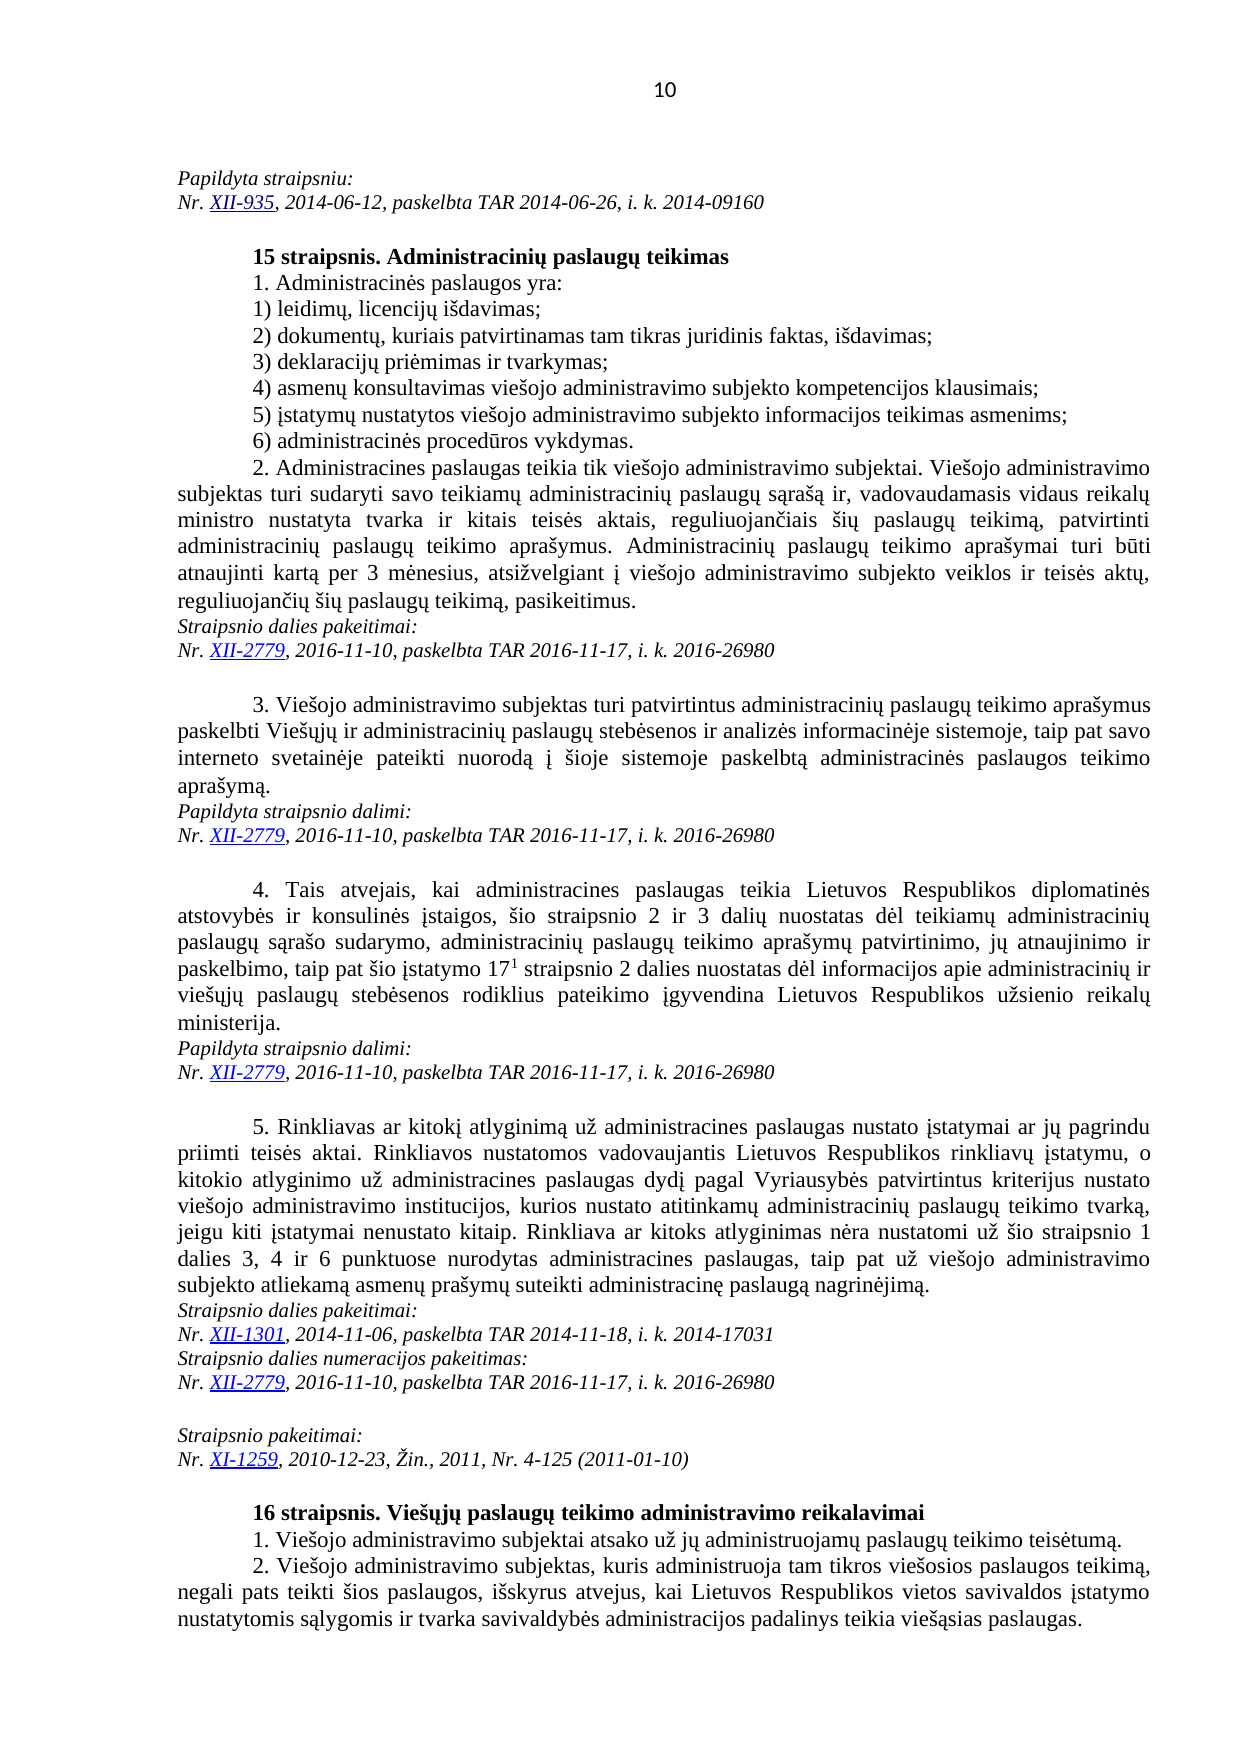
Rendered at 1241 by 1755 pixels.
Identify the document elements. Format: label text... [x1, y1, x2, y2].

text Nr. XII-2779, 2016-11-10, paskelbta TAR 2016-11-17, i. k. 2016-26980 [177, 638, 1152, 662]
text 1) leidimų, licencijų išdavimas; [177, 295, 1152, 322]
text Straipsnio dalies pakeitimai: [177, 614, 1152, 638]
text 3) deklaracijų priėmimas ir tvarkymas; [177, 348, 1152, 374]
text Nr. XII-2779, 2016-11-10, paskelbta TAR 2016-11-17, i. k. 2016-26980 [177, 823, 1152, 847]
text 5. Rinkliavas ar kitokį atlyginimą už administracines paslaugas nustato įstatymai ar jų pagrindu priimti teisės aktai. Rinkliavos nustatomos vadovaujantis Lietuvos Respublikos rinkliavų įstatymu, o kitokio atlyginimo už administracines paslaugas dydį pagal Vyriausybės patvirtintus kriterijus nustato viešojo administravimo institucijos, kurios nustato atitinkamų administracinių paslaugų teikimo tvarką, jeigu kiti įstatymai nenustato kitaip. Rinkliava ar kitoks atlyginimas nėra nustatomi už šio straipsnio 1 dalies 3, 4 ir 6 punktuose nurodytas administracines paslaugas, taip pat už viešojo administravimo subjekto atliekamą asmenų prašymų suteikti administracinę paslaugą nagrinėjimą. [177, 1113, 1152, 1297]
text Straipsnio pakeitimai: [177, 1422, 1152, 1447]
text Nr. XII-2779, 2016-11-10, paskelbta TAR 2016-11-17, i. k. 2016-26980 [177, 1370, 1152, 1394]
text Straipsnio dalies numeracijos pakeitimas: [177, 1346, 1152, 1370]
text 2. Viešojo administravimo subjektas, kuris administruoja tam tikros viešosios paslaugos teikimą, negali pats teikti šios paslaugos, išskyrus atvejus, kai Lietuvos Respublikos vietos savivaldos įstatymo nustatytomis sąlygomis ir tvarka savivaldybės administracijos padalinys teikia viešąsias paslaugas. [177, 1552, 1152, 1631]
text 4. Tais atvejais, kai administracines paslaugas teikia Lietuvos Respublikos diplomatinės atstovybės ir konsulinės įstaigos, šio straipsnio 2 ir 3 dalių nuostatas dėl teikiamų administracinių paslaugų sąrašo sudarymo, administracinių paslaugų teikimo aprašymų patvirtinimo, jų atnaujinimo ir paskelbimo, taip pat šio įstatymo 171 straipsnio 2 dalies nuostatas dėl informacijos apie administracinių ir viešųjų paslaugų stebėsenos rodiklius pateikimo įgyvendina Lietuvos Respublikos užsienio reikalų ministerija. [177, 876, 1152, 1036]
text Nr. XII-935, 2014-06-12, paskelbta TAR 2014-06-26, i. k. 2014-09160 [177, 190, 1152, 214]
text 16 straipsnis. Viešųjų paslaugų teikimo administravimo reikalavimai [177, 1499, 1152, 1526]
text 3. Viešojo administravimo subjektas turi patvirtintus administracinių paslaugų teikimo aprašymus paskelbti Viešųjų ir administracinių paslaugų stebėsenos ir analizės informacinėje sistemoje, taip pat savo interneto svetainėje pateikti nuorodą į šioje sistemoje paskelbtą administracinės paslaugos teikimo aprašymą. [177, 691, 1152, 799]
text Straipsnio dalies pakeitimai: [177, 1297, 1152, 1322]
text 1. Viešojo administravimo subjektai atsako už jų administruojamų paslaugų teikimo teisėtumą. [177, 1526, 1152, 1552]
text 6) administracinės procedūros vykdymas. [177, 427, 1152, 453]
text 2. Administracines paslaugas teikia tik viešojo administravimo subjektai. Viešojo administravimo subjektas turi sudaryti savo teikiamų administracinių paslaugų sąrašą ir, vadovaudamasis vidaus reikalų ministro nustatyta tvarka ir kitais teisės aktais, reguliuojančiais šių paslaugų teikimą, patvirtinti administracinių paslaugų teikimo aprašymus. Administracinių paslaugų teikimo aprašymai turi būti atnaujinti kartą per 3 mėnesius, atsižvelgiant į viešojo administravimo subjekto veiklos ir teisės aktų, reguliuojančių šių paslaugų teikimą, pasikeitimus. [177, 453, 1152, 614]
text 1. Administracinės paslaugos yra: [177, 269, 1152, 295]
text Nr. XI-1259, 2010-12-23, Žin., 2011, Nr. 4-125 (2011-01-10) [177, 1447, 1152, 1471]
text Papildyta straipsnio dalimi: [177, 1036, 1152, 1060]
text Nr. XII-2779, 2016-11-10, paskelbta TAR 2016-11-17, i. k. 2016-26980 [177, 1060, 1152, 1084]
text Papildyta straipsniu: [177, 166, 1152, 190]
text Nr. XII-1301, 2014-11-06, paskelbta TAR 2014-11-18, i. k. 2014-17031 [177, 1322, 1152, 1346]
text Papildyta straipsnio dalimi: [177, 799, 1152, 823]
text 4) asmenų konsultavimas viešojo administravimo subjekto kompetencijos klausimais; [177, 374, 1152, 401]
text 15 straipsnis. Administracinių paslaugų teikimas [177, 243, 1152, 269]
text 2) dokumentų, kuriais patvirtinamas tam tikras juridinis faktas, išdavimas; [177, 322, 1152, 348]
text 5) įstatymų nustatytos viešojo administravimo subjekto informacijos teikimas asmenims; [177, 401, 1152, 427]
